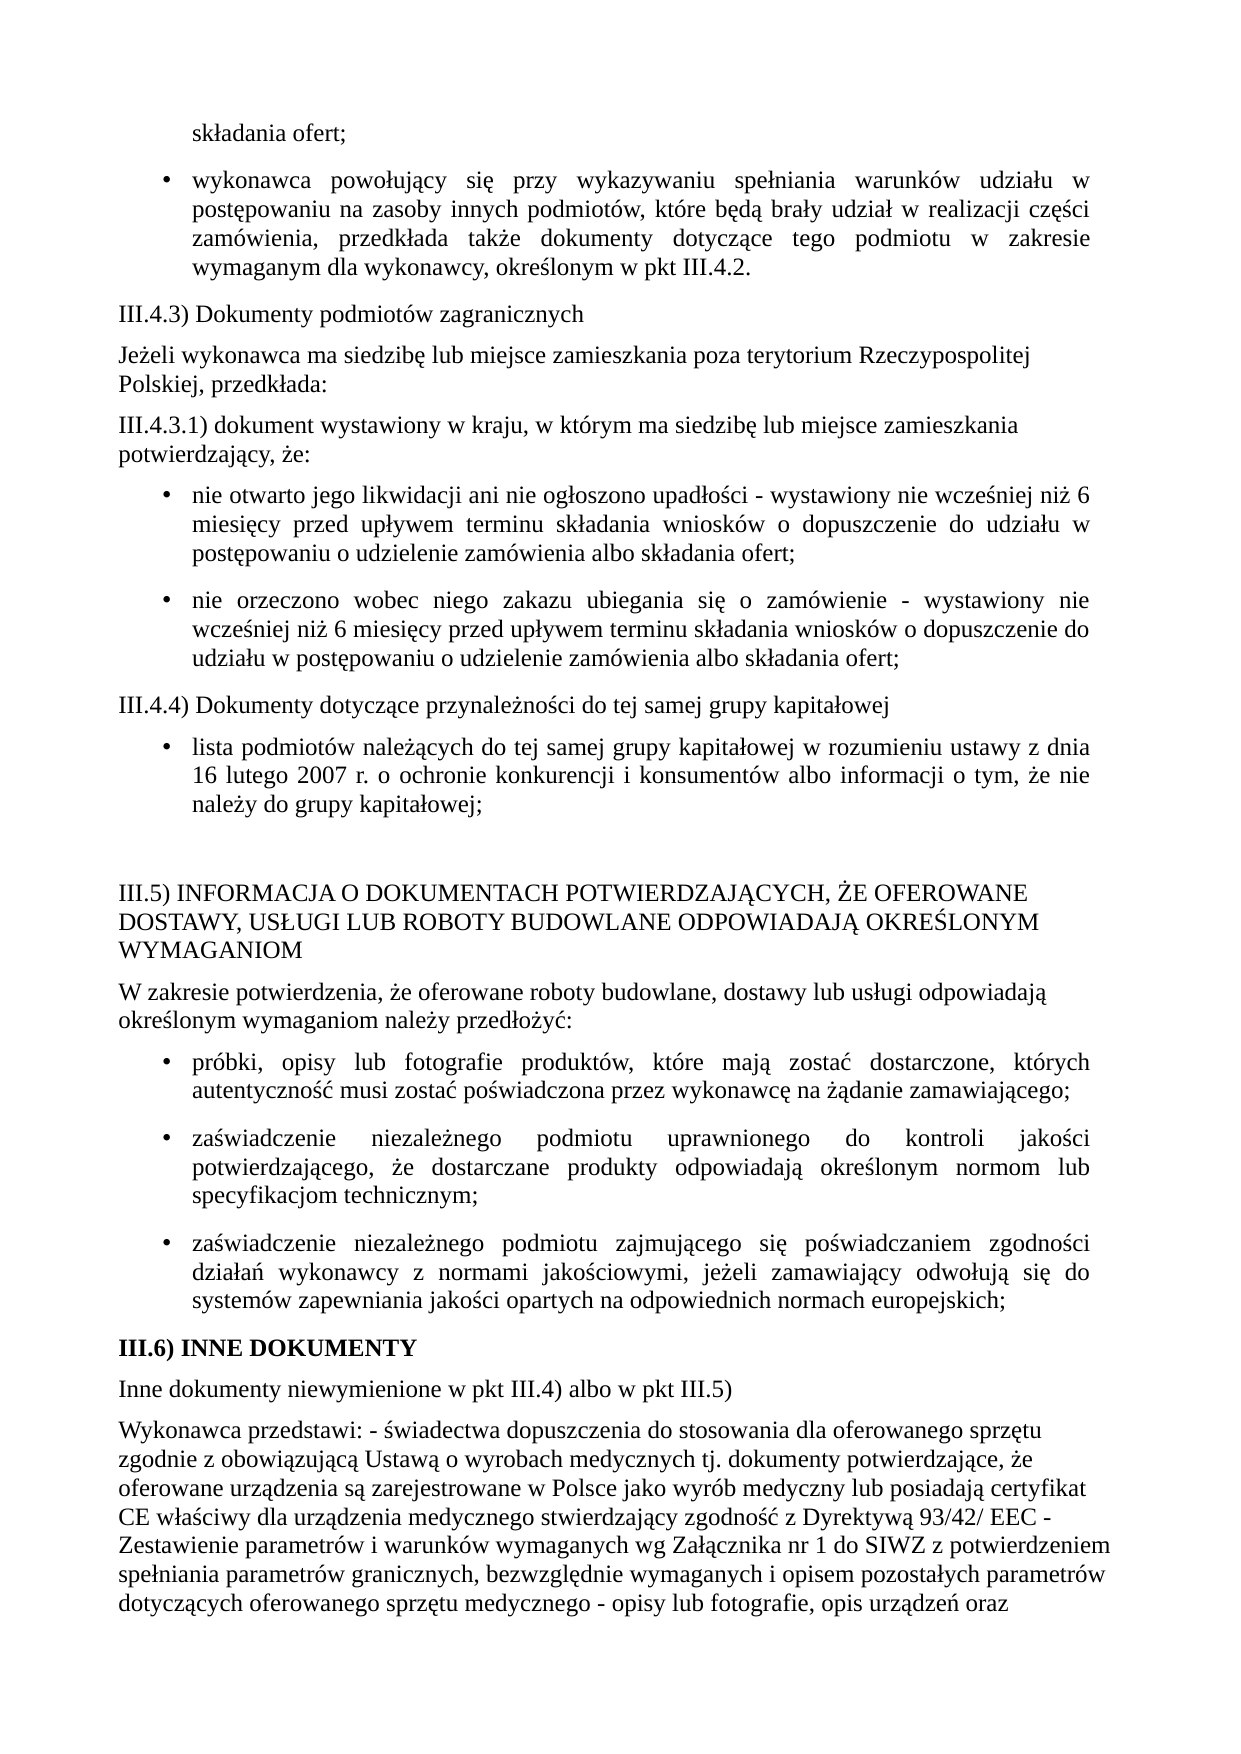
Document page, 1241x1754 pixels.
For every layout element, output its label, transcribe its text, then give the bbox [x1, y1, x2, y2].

list zaświadczenie niezależnego podmiotu zajmującego się poświadczaniem zgodności działań wykonawcy z normami jakościowymi, jeżeli zamawiający odwołują się do systemów zapewniania jakości opartych na odpowiednich normach europejskich; [162, 1228, 1091, 1314]
text III.4.3.1) dokument wystawiony w kraju, w którym ma siedzibę lub miejsce zamieszkania potwierdzający, że: [118, 411, 1122, 468]
list próbki, opisy lub fotografie produktów, które mają zostać dostarczone, których autentyczność musi zostać poświadczona przez wykonawcę na żądanie zamawiającego; [162, 1047, 1091, 1104]
text Inne dokumenty niewymienione w pkt III.4) albo w pkt III.5) [118, 1374, 1122, 1403]
text Jeżeli wykonawca ma siedzibę lub miejsce zamieszkania poza terytorium Rzeczypospolitej Polskiej, przedkłada: [118, 341, 1122, 398]
text III.4.4) Dokumenty dotyczące przynależności do tej samej grupy kapitałowej [118, 691, 1122, 719]
list zaświadczenie niezależnego podmiotu uprawnionego do kontroli jakości potwierdzającego, że dostarczane produkty odpowiadają określonym normom lub specyfikacjom technicznym; [162, 1123, 1091, 1209]
list wykonawca powołujący się przy wykazywaniu spełniania warunków udziału w postępowaniu na zasoby innych podmiotów, które będą brały udział w realizacji części zamówienia, przedkłada także dokumenty dotyczące tego podmiotu w zakresie wymaganym dla wykonawcy, określonym w pkt III.4.2. [162, 166, 1091, 281]
list nie otwarto jego likwidacji ani nie ogłoszono upadłości - wystawiony nie wcześniej niż 6 miesięcy przed upływem terminu składania wniosków o dopuszczenie do udziału w postępowaniu o udzielenie zamówienia albo składania ofert; [162, 481, 1091, 567]
list nie orzeczono wobec niego zakazu ubiegania się o zamówienie - wystawiony nie wcześniej niż 6 miesięcy przed upływem terminu składania wniosków o dopuszczenie do udziału w postępowaniu o udzielenie zamówienia albo składania ofert; [162, 586, 1091, 672]
text III.6) INNE DOKUMENTY [118, 1333, 1122, 1362]
text III.5) INFORMACJA O DOKUMENTACH POTWIERDZAJĄCYCH, ŻE OFEROWANE DOSTAWY, USŁUGI LUB ROBOTY BUDOWLANE ODPOWIADAJĄ OKREŚLONYM WYMAGANIOM [118, 878, 1122, 964]
list lista podmiotów należących do tej samej grupy kapitałowej w rozumieniu ustawy z dnia 16 lutego 2007 r. o ochronie konkurencji i konsumentów albo informacji o tym, że nie należy do grupy kapitałowej; [162, 732, 1091, 818]
text W zakresie potwierdzenia, że oferowane roboty budowlane, dostawy lub usługi odpowiadają określonym wymaganiom należy przedłożyć: [118, 977, 1122, 1034]
text III.4.3) Dokumenty podmiotów zagranicznych [118, 299, 1122, 328]
list składania ofert; [162, 118, 1091, 147]
text Wykonawca przedstawi: - świadectwa dopuszczenia do stosowania dla oferowanego sprzętu zgodnie z obowiązującą Ustawą o wyrobach medycznych tj. dokumenty potwierdzające, że oferowane urządzenia są zarejestrowane w Polsce jako wyrób medyczny lub posiadają certyfikat CE właściwy dla urządzenia medycznego stwierdzający zgodność z Dyrektywą 93/42/ EEC - Zestawienie parametrów i warunków wymaganych wg Załącznika nr 1 do SIWZ z potwierdzeniem spełniania parametrów granicznych, bezwzględnie wymaganych i opisem pozostałych parametrów dotyczących oferowanego sprzętu medycznego - opisy lub fotografie, opis urządzeń oraz [118, 1416, 1122, 1617]
